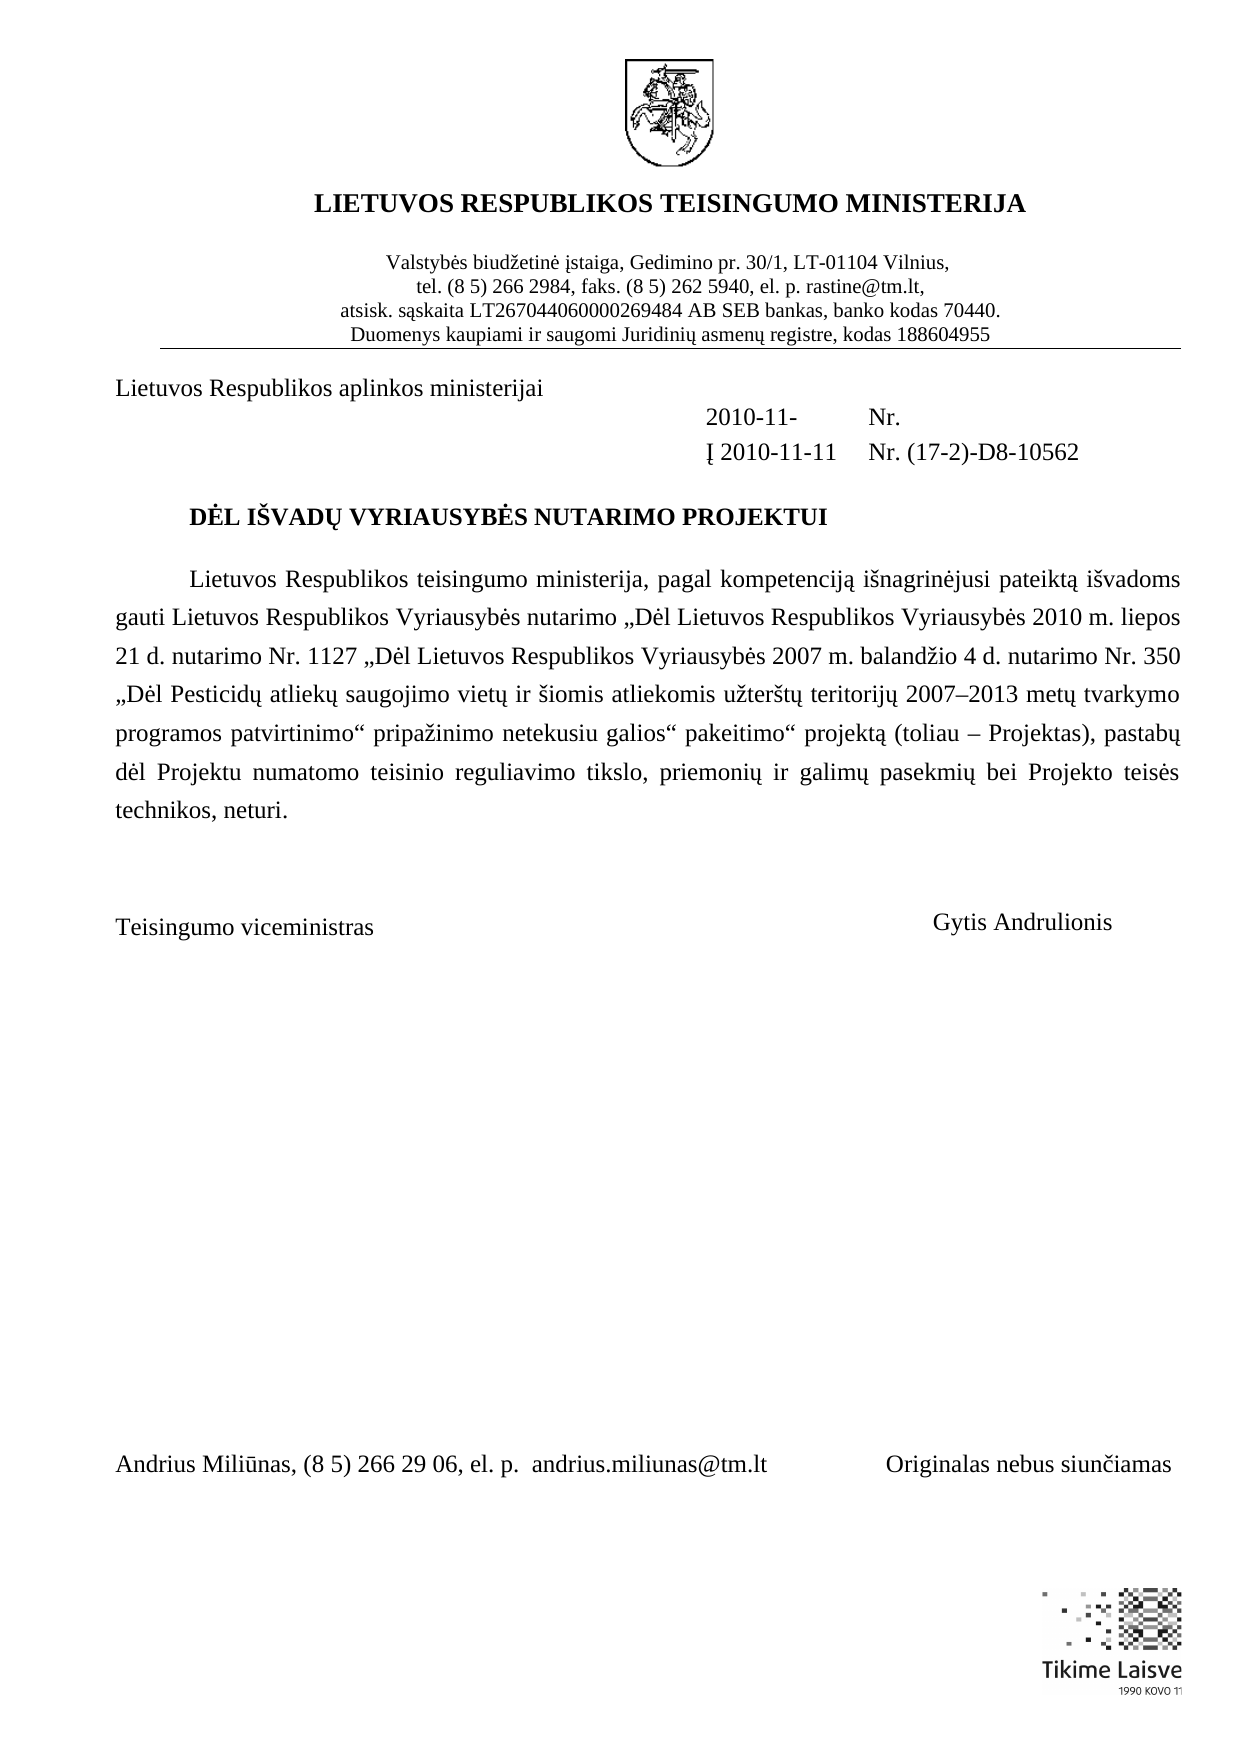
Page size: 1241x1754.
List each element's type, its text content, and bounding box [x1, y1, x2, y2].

text Lietuvos Respublikos aplinkos ministerijai [115, 373, 1181, 402]
table_header 2010-11- [694, 402, 868, 437]
table_header Nr. [868, 402, 1163, 437]
text atsisk. sąskaita LT267044060000269484 AB SEB bankas, banko kodas 70440. [159, 298, 1181, 322]
table_cell Į 2010-11-11 [694, 438, 868, 473]
text Teisingumo viceministras Gytis Andrulionis [115, 911, 1181, 941]
text tel. (8 5) 266 2984, faks. (8 5) 262 5940, el. p. rastine@tm.lt, [159, 274, 1181, 298]
text DĖL IŠVADŲ VYRIAUSYBĖS NUTARIMO PROJEKTUI [115, 502, 1181, 530]
text Duomenys kaupiami ir saugomi Juridinių asmenų registre, kodas 188604955 [159, 322, 1181, 349]
text Valstybės biudžetinė įstaiga, Gedimino pr. 30/1, LT-01104 Vilnius, [159, 250, 1181, 274]
text Lietuvos Respublikos teisingumo ministerija, pagal kompetenciją išnagrinėjusi pateiktą išvadoms gauti Lietuvos Respublikos Vyriausybės nutarimo „Dėl Lietuvos Respublikos Vyriausybės 2010 m. liepos 21 d. nutarimo Nr. 1127 „Dėl Lietuvos Respublikos Vyriausybės 2007 m. balandžio 4 d. nutarimo Nr. 350 „Dėl Pesticidų atliekų saugojimo vietų ir šiomis atliekomis užterštų teritorijų 2007–2013 metų tvarkymo programos patvirtinimo“ pripažinimo netekusiu galios“ pakeitimo“ projektą (toliau – Projektas), pastabų dėl Projektu numatomo teisinio reguliavimo tikslo, priemonių ir galimų pasekmių bei Projekto teisės technikos, neturi. [115, 564, 1181, 829]
text LIETUVOS RESPUBLIKOS TEISINGUMO MINISTERIJA [159, 188, 1181, 219]
table_cell Nr. (17-2)-D8-10562 [868, 438, 1163, 473]
text Andrius Miliūnas, (8 5) 266 29 06, el. p. andrius.miliunas@tm.lt Originalas nebus siunčiamas [115, 1449, 1181, 1478]
